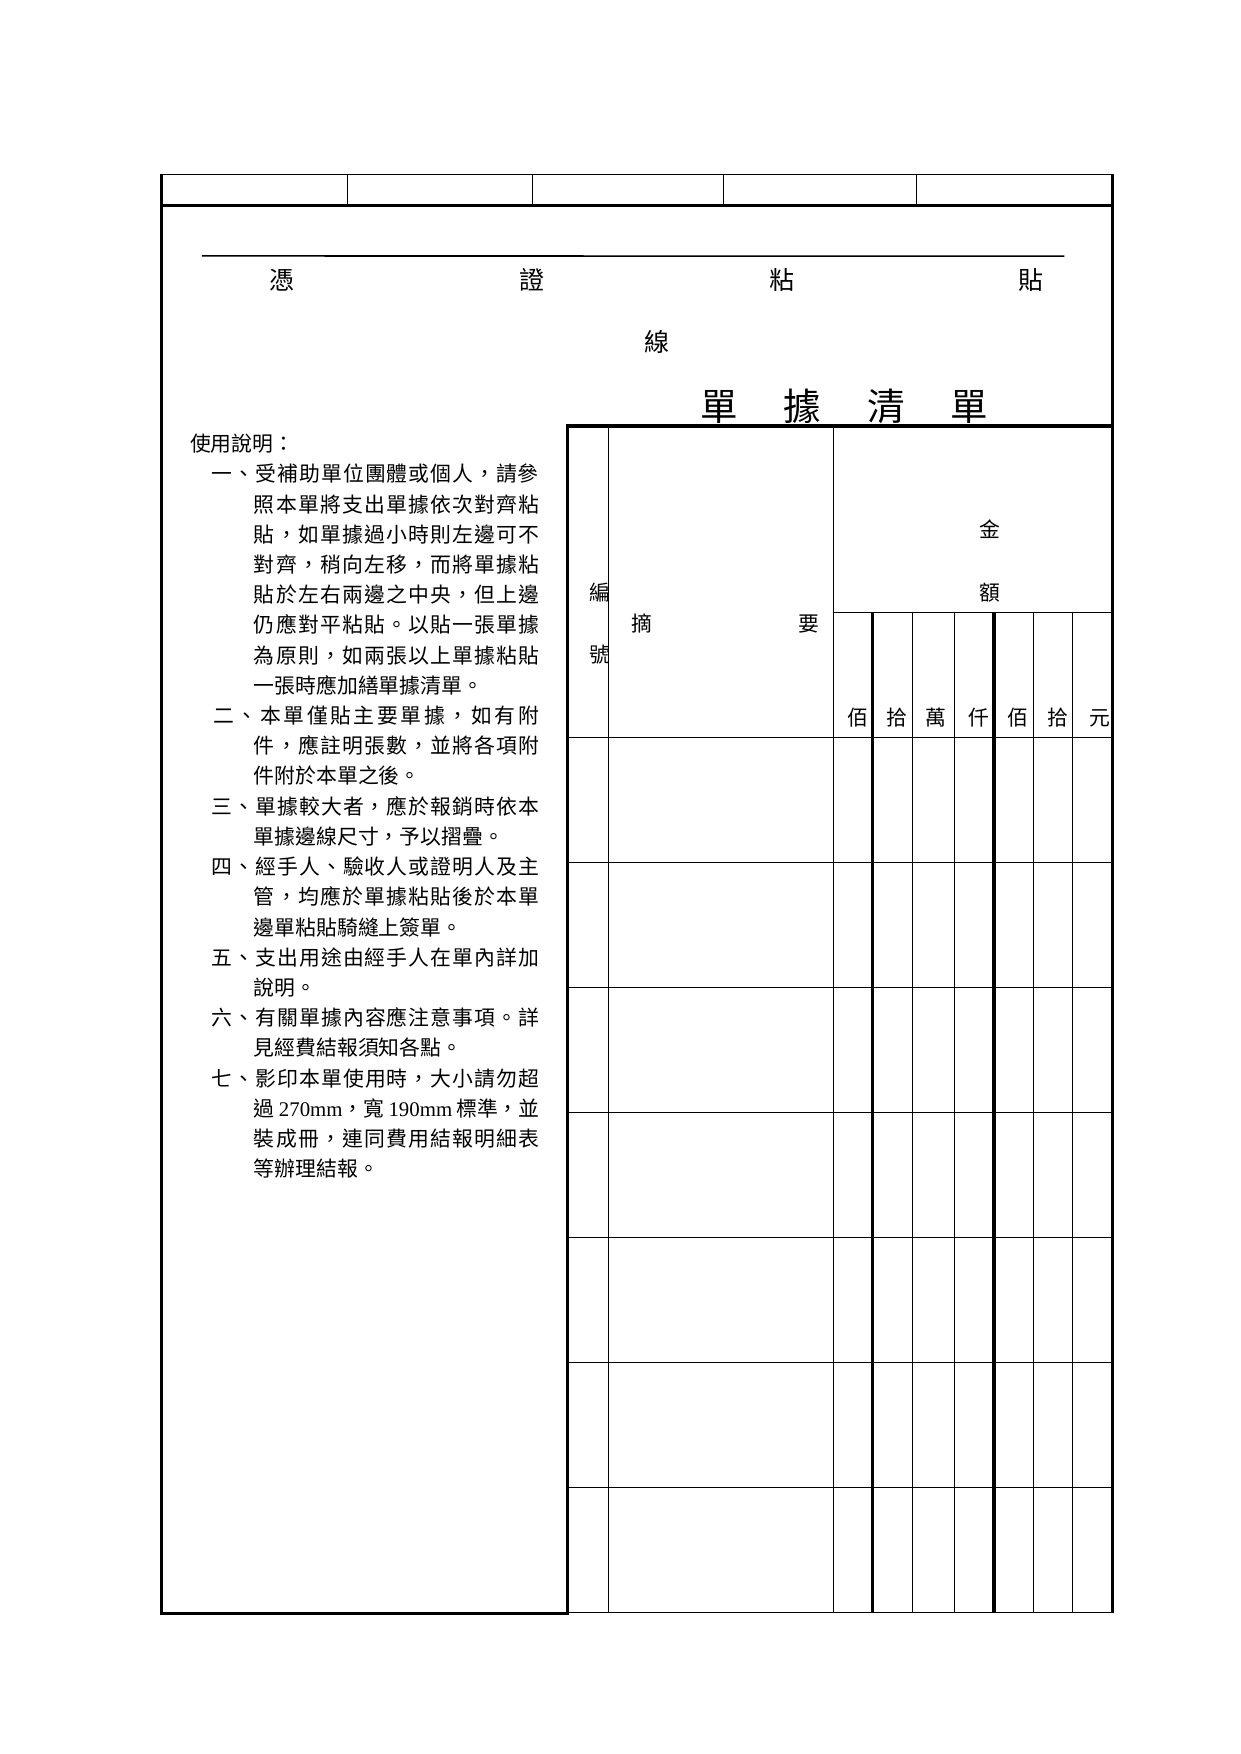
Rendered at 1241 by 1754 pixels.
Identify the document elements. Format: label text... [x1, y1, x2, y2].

table_cell [569, 1488, 608, 1612]
table_cell [834, 1488, 871, 1612]
table_cell [163, 175, 347, 204]
table_cell [1034, 988, 1072, 1112]
table_cell [955, 1363, 992, 1487]
table_cell [609, 1238, 833, 1362]
table_cell [834, 1238, 871, 1362]
table_cell 編號 [569, 428, 608, 737]
table_cell [1034, 1363, 1072, 1487]
table_cell 拾 [1034, 613, 1072, 737]
table_cell [1034, 1113, 1072, 1237]
table_cell 佰 [996, 613, 1033, 737]
table_cell [955, 863, 992, 987]
table_cell [874, 1238, 912, 1362]
table_cell [1073, 988, 1111, 1112]
table_cell 單 據 清 單 [568, 362, 1111, 424]
table_cell 元 [1073, 613, 1111, 737]
table_cell [996, 1488, 1033, 1612]
table_cell [569, 1113, 608, 1237]
table_cell [996, 738, 1033, 862]
table_cell [569, 863, 608, 987]
table_cell [569, 988, 608, 1112]
table_cell [609, 1488, 833, 1612]
table_cell [348, 175, 532, 204]
table_cell [1073, 1363, 1111, 1487]
table_cell [996, 1113, 1033, 1237]
table_cell [834, 738, 871, 862]
table_cell [569, 738, 608, 862]
table_cell [1073, 1488, 1111, 1612]
table_cell [874, 1113, 912, 1237]
table_cell [609, 988, 833, 1112]
table_cell [609, 863, 833, 987]
table_cell [874, 988, 912, 1112]
table_cell [609, 1113, 833, 1237]
table_cell [834, 988, 871, 1112]
table_cell [996, 1238, 1033, 1362]
table_cell [569, 1363, 608, 1487]
table_cell [163, 362, 568, 424]
table_cell [955, 1238, 992, 1362]
table_cell [609, 738, 833, 862]
table_cell [1034, 1238, 1072, 1362]
table_cell [913, 1488, 954, 1612]
table_cell 憑 證 粘 貼 線 [163, 207, 1111, 362]
table_cell [609, 1363, 833, 1487]
table_cell 摘 要 [609, 428, 833, 737]
table_cell [913, 738, 954, 862]
table_cell [917, 175, 1111, 204]
table_cell [1073, 863, 1111, 987]
table_cell [955, 1488, 992, 1612]
table_cell 金 額 [834, 428, 1111, 612]
table_cell [569, 1238, 608, 1362]
table_cell [913, 988, 954, 1112]
table_cell [913, 1113, 954, 1237]
table_cell [834, 1113, 871, 1237]
table_cell [913, 863, 954, 987]
table_cell [955, 1113, 992, 1237]
table_cell [834, 863, 871, 987]
table_cell [874, 738, 912, 862]
table_cell [996, 863, 1033, 987]
table_cell [533, 175, 723, 204]
table_cell [1073, 1113, 1111, 1237]
table_cell [913, 1363, 954, 1487]
table_cell [996, 988, 1033, 1112]
table_cell [1034, 1488, 1072, 1612]
table_cell [996, 1363, 1033, 1487]
table_cell [1034, 738, 1072, 862]
table_cell [874, 863, 912, 987]
table_cell 拾 [874, 613, 912, 737]
table_cell [874, 1488, 912, 1612]
table_cell 仟 [955, 613, 992, 737]
table_cell [955, 988, 992, 1112]
table_cell [1073, 1238, 1111, 1362]
table_cell 佰 [834, 613, 871, 737]
table_cell [955, 738, 992, 862]
table_cell [834, 1363, 871, 1487]
table_cell 萬 [913, 613, 954, 737]
table_cell 使用說明： 一、受補助單位團體或個人，請參照本單將支出單據依次對齊粘貼，如單據過小時則左邊可不對齊，稍向左移，而將單據粘貼於左右兩邊之中央，但上邊仍應對平粘貼。以貼一張單據為原則，如兩張以上單據粘貼一張時應加繕單據清單。 二、本單僅貼主要單據，如有附件，應註明張數，並將各項附件附於本單之後。 三、單據較大者，應於報銷時依本單據邊線尺寸，予以摺疊。 四、經手人、驗收人或證明人及主管，均應於單據粘貼後於本單邊單粘貼騎縫上簽單。 五、支出用途由經手人在單內詳加說明。 六、有關單據內容應注意事項。詳見經費結報須知各點。 七、影印本單使用時，大小請勿超過270mm，寬190mm標準，並裝成冊，連同費用結報明細表等辦理結報。 [163, 424, 566, 1612]
table_cell [1073, 738, 1111, 862]
table_cell [724, 175, 916, 204]
table_cell [1034, 863, 1072, 987]
table_cell [913, 1238, 954, 1362]
table_cell [874, 1363, 912, 1487]
